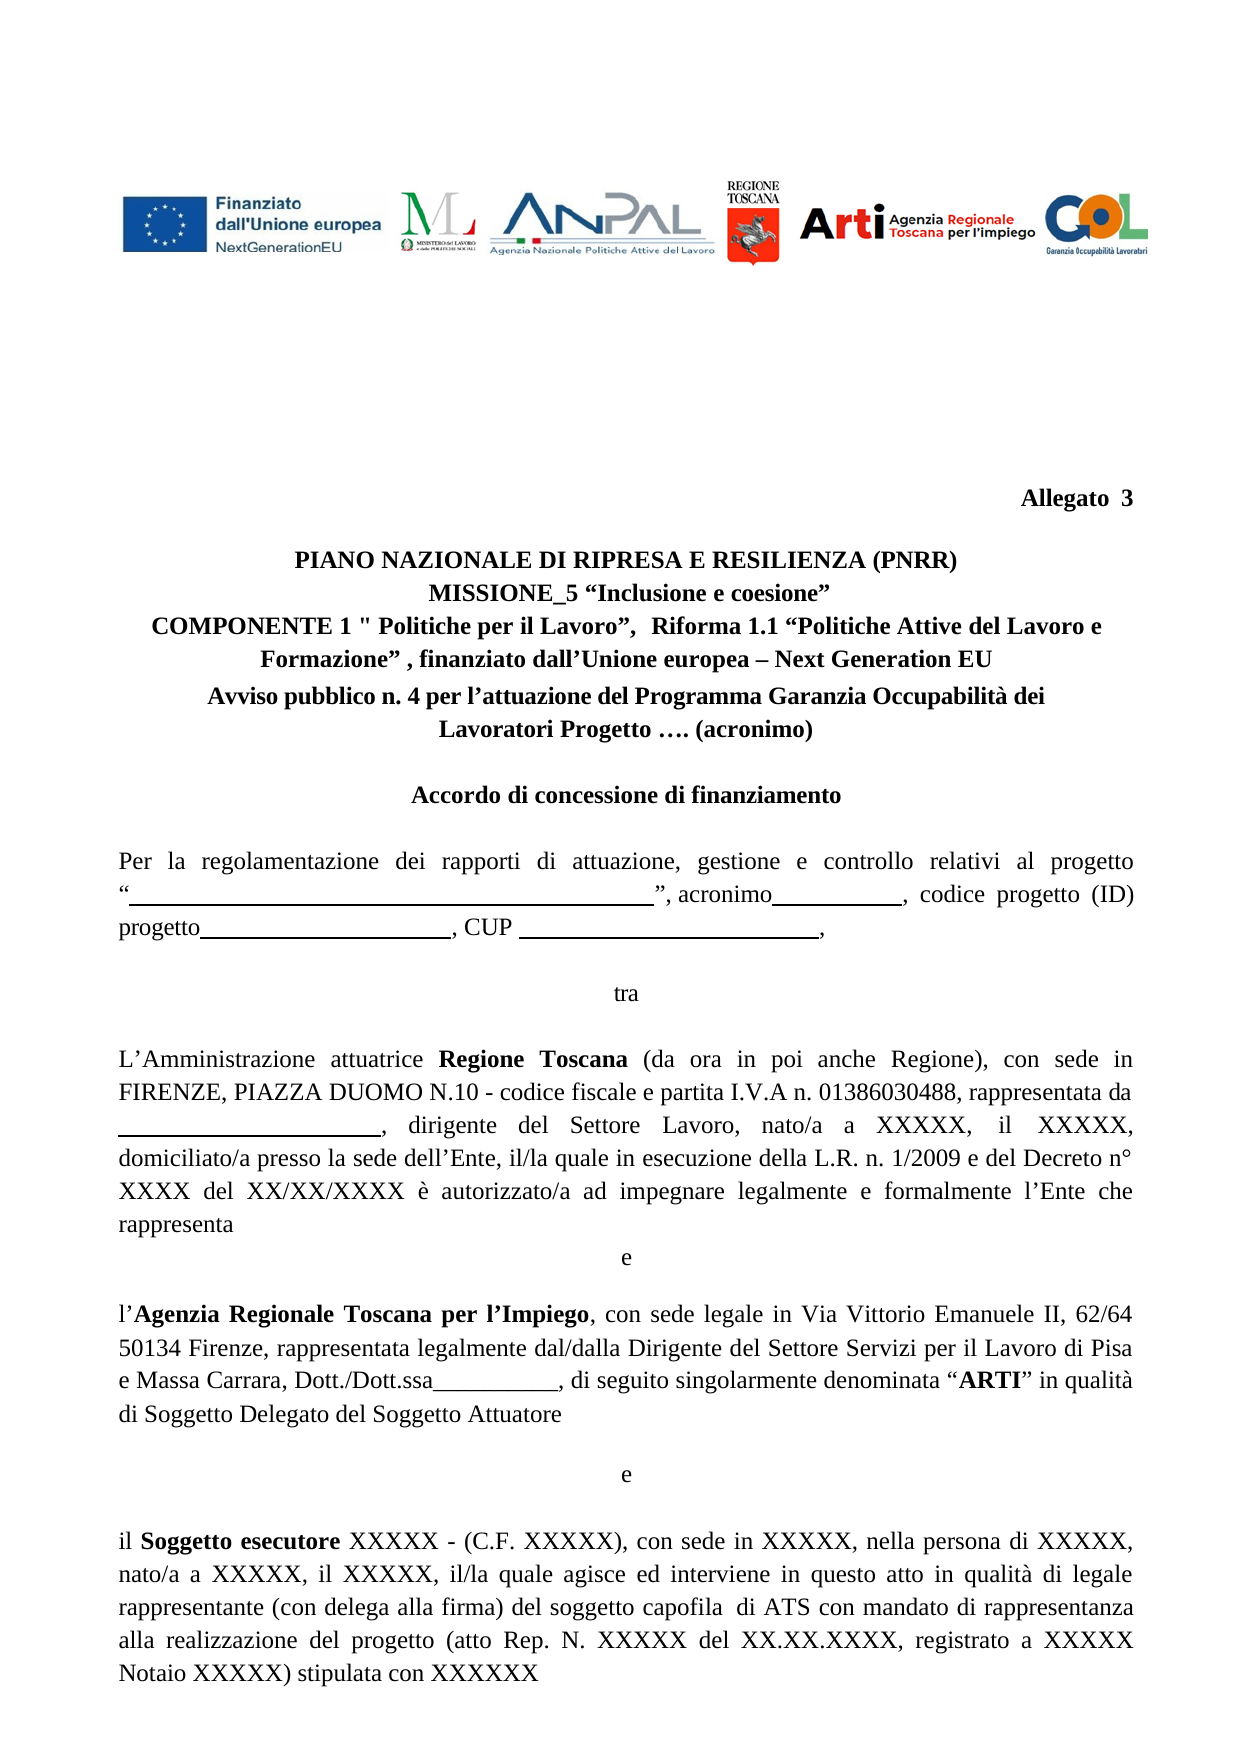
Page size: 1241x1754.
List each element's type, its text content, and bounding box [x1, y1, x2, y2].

text Allegato 3 [102, 483, 1134, 512]
picture [110, 166, 1162, 272]
text Per la regolamentazione dei rapporti di attuazione, gestione e controllo relativi al progetto “ ”, acronimo , codice progetto (ID) progetto , CUP , [118, 846, 1134, 941]
text il Soggetto esecutore XXXXX - (C.F. XXXXX), con sede in XXXXX, nella persona di XXXXX, nato/a a XXXXX, il XXXXX, il/la quale agisce ed interviene in questo atto in qualità di legale rappresentante (con delega alla firma) del soggetto capofila di ATS con mandato di rappresentanza alla realizzazione del progetto (atto Rep. N. XXXXX del XX.XX.XXXX, registrato a XXXXX Notaio XXXXX) stipulata con XXXXXX [118, 1526, 1134, 1687]
text e [102, 1242, 1151, 1271]
text e [102, 1460, 1151, 1488]
text MISSIONE_5 “Inclusione e coesione” [119, 578, 1140, 607]
text l’Agenzia Regionale Toscana per l’Impiego, con sede legale in Via Vittorio Emanuele II, 62/64 50134 Firenze, rappresentata legalmente dal/dalla Dirigente del Settore Servizi per il Lavoro di Pisa e Massa Carrara, Dott./Dott.ssa__________, di seguito singolarmente denominata “ARTI” in qualità di Soggetto Delegato del Soggetto Attuatore [118, 1299, 1133, 1427]
text Avviso pubblico n. 4 per l’attuazione del Programma Garanzia Occupabilità dei Lavoratori Progetto …. (acronimo) [205, 681, 1047, 743]
text Accordo di concessione di finanziamento [119, 780, 1134, 809]
text L’Amministrazione attuatrice Regione Toscana (da ora in poi anche Regione), con sede in FIRENZE, PIAZZA DUOMO N.10 - codice fiscale e partita I.V.A n. 01386030488, rappresentata da [118, 1044, 1134, 1106]
text COMPONENTE 1 " Politiche per il Lavoro”, Riforma 1.1 “Politiche Attive del Lavoro e Formazione” , finanziato dall’Unione europea – Next Generation EU [119, 611, 1134, 673]
text , dirigente del Settore Lavoro, nato/a a XXXXX, il XXXXX, domiciliato/a presso la sede dell’Ente, il/la quale in esecuzione della L.R. n. 1/2009 e del Decreto n° XXXX del XX/XX/XXXX è autorizzato/a ad impegnare legalmente e formalmente l’Ente che rappresenta [118, 1110, 1134, 1238]
text tra [119, 978, 1134, 1007]
text PIANO NAZIONALE DI RIPRESA E RESILIENZA (PNRR) [119, 545, 1133, 574]
